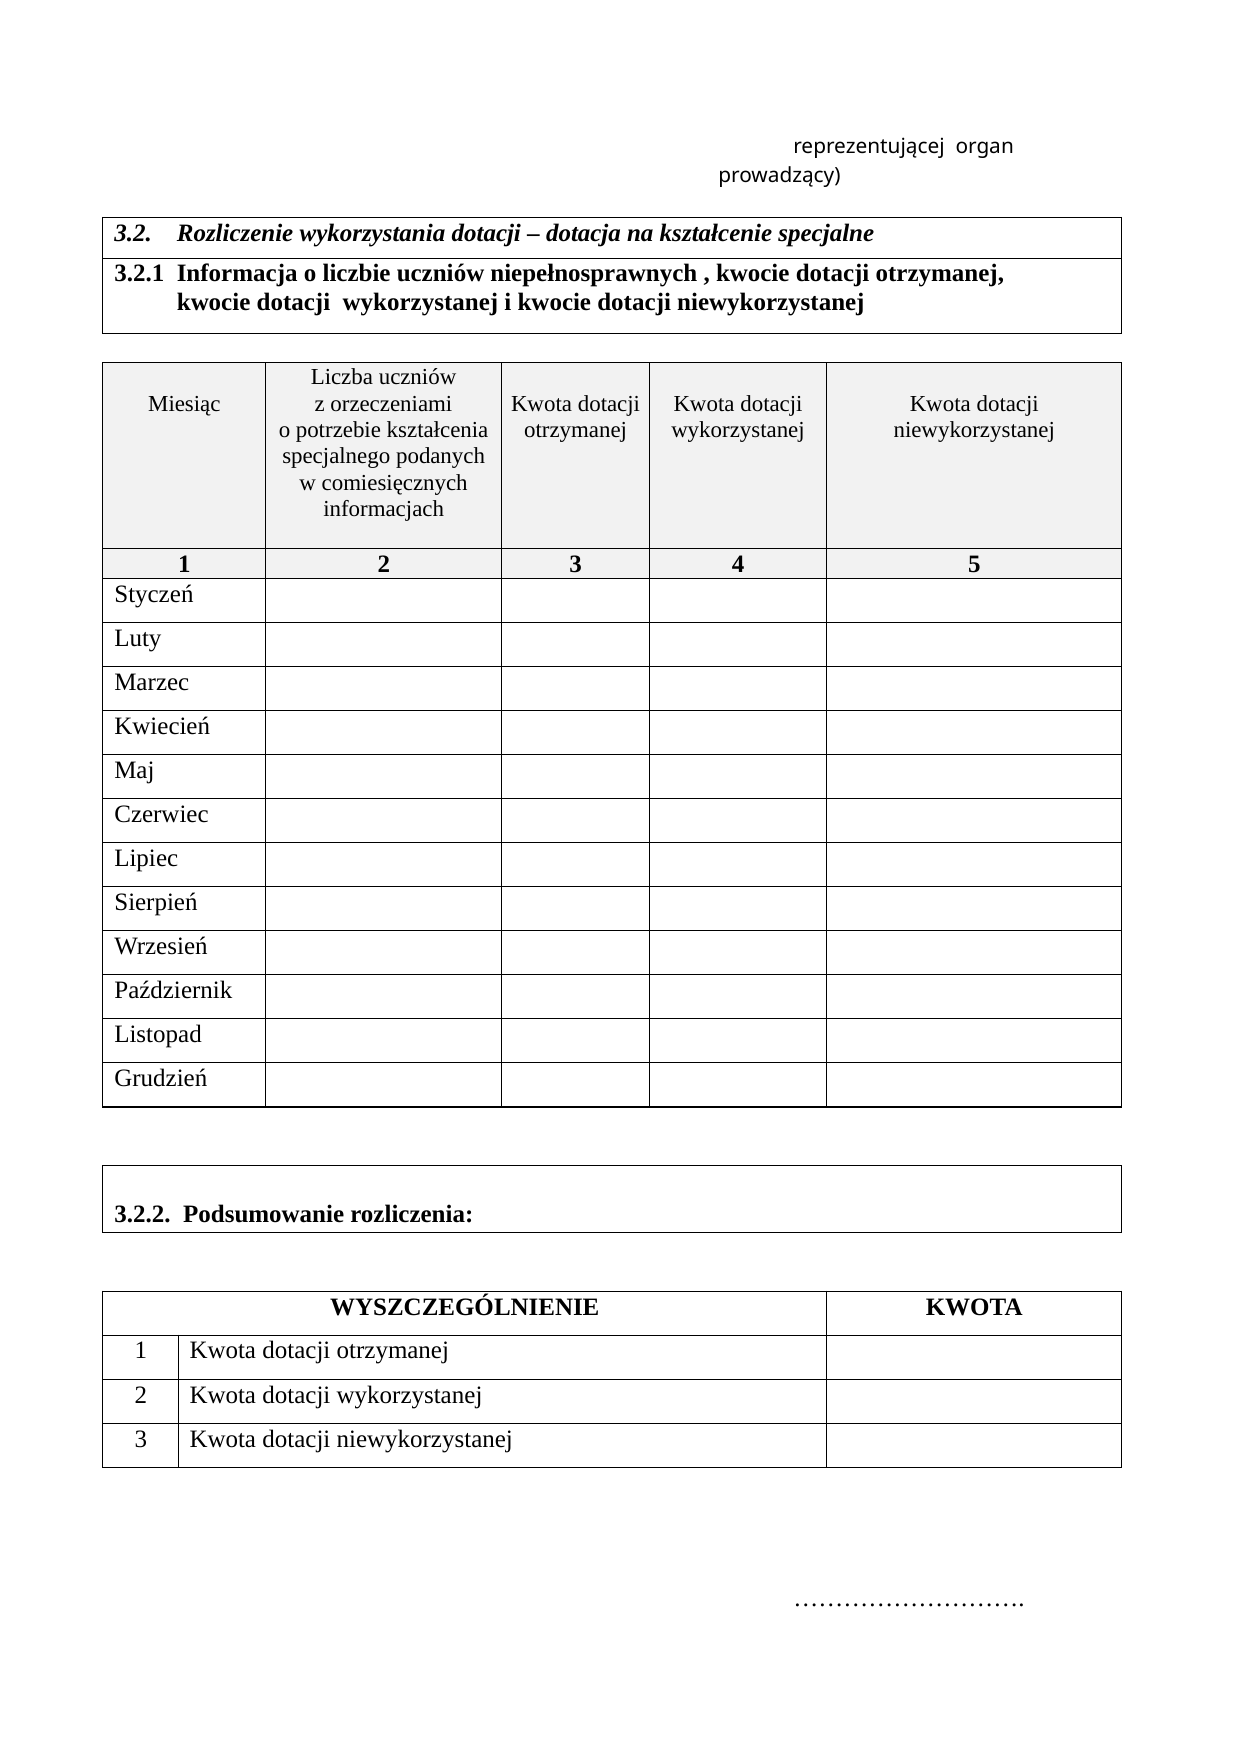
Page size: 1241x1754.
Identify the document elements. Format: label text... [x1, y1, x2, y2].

table_cell Czerwiec [103, 799, 265, 842]
table_cell [650, 843, 826, 886]
table_cell [266, 799, 501, 842]
table_cell [650, 799, 826, 842]
table_cell [650, 975, 826, 1018]
table_cell 1 [103, 549, 265, 578]
table_cell [266, 623, 501, 666]
table_cell [650, 887, 826, 930]
table_cell Sierpień [103, 887, 265, 930]
table_cell [827, 579, 1121, 622]
table_cell [650, 1063, 826, 1106]
table_cell [266, 667, 501, 710]
table_cell [502, 1019, 649, 1062]
table_cell [502, 667, 649, 710]
table_cell [827, 755, 1121, 798]
table_cell [266, 711, 501, 754]
table_cell [650, 1019, 826, 1062]
table_cell [827, 975, 1121, 1018]
table_cell [502, 755, 649, 798]
table_cell [502, 1063, 649, 1106]
table_cell 3 [502, 549, 649, 578]
table_cell [266, 1019, 501, 1062]
table_header Kwota dotacji niewykorzystanej [827, 363, 1121, 548]
table_cell Styczeń [103, 579, 265, 622]
table_header KWOTA [827, 1292, 1121, 1334]
table_header 3.2. Rozliczenie wykorzystania dotacji – dotacja na kształcenie specjalne [103, 218, 1121, 257]
table_cell Grudzień [103, 1063, 265, 1106]
table_header Miesiąc [103, 363, 265, 548]
table_cell [827, 1063, 1121, 1106]
table_cell [827, 711, 1121, 754]
table_cell [502, 975, 649, 1018]
table_cell Luty [103, 623, 265, 666]
table_cell Maj [103, 755, 265, 798]
table_cell 3.2.1 Informacja o liczbie uczniów niepełnosprawnych , kwocie dotacji otrzymanej, kwocie dotacji wykorzystanej i kwocie dotacji niewykorzystanej [103, 259, 1121, 332]
table_cell [502, 931, 649, 974]
table_cell [827, 799, 1121, 842]
table_cell Wrzesień [103, 931, 265, 974]
table_cell Kwota dotacji niewykorzystanej [179, 1424, 826, 1467]
table_cell [650, 931, 826, 974]
table_cell Kwota dotacji wykorzystanej [179, 1380, 826, 1423]
table_cell [266, 975, 501, 1018]
table_cell [266, 755, 501, 798]
table_cell Październik [103, 975, 265, 1018]
table_cell [827, 843, 1121, 886]
table_cell [502, 887, 649, 930]
table_cell [502, 623, 649, 666]
table_header WYSZCZEGÓLNIENIE [103, 1292, 826, 1334]
table_cell [827, 623, 1121, 666]
table_cell [650, 755, 826, 798]
table_cell 1 [103, 1336, 178, 1379]
table_cell [650, 667, 826, 710]
table_header 3.2.2. Podsumowanie rozliczenia: [103, 1166, 1121, 1232]
table_header Kwota dotacji otrzymanej [502, 363, 649, 548]
table_cell [502, 711, 649, 754]
table_cell Listopad [103, 1019, 265, 1062]
table_cell 5 [827, 549, 1121, 578]
table_cell [827, 887, 1121, 930]
table_cell [502, 843, 649, 886]
table_cell [827, 1019, 1121, 1062]
table_cell [827, 1424, 1121, 1467]
table_cell [650, 623, 826, 666]
table_cell 2 [103, 1380, 178, 1423]
table_cell [827, 1336, 1121, 1379]
text ………………………. [718, 1583, 1122, 1612]
table_cell [266, 579, 501, 622]
table_cell [266, 843, 501, 886]
table_cell Kwota dotacji otrzymanej [179, 1336, 826, 1379]
table_cell [502, 579, 649, 622]
table_cell Marzec [103, 667, 265, 710]
table_header Kwota dotacji wykorzystanej [650, 363, 826, 548]
table_cell Kwiecień [103, 711, 265, 754]
table_cell [266, 931, 501, 974]
table_cell Lipiec [103, 843, 265, 886]
table_cell [827, 931, 1121, 974]
table_cell [827, 1380, 1121, 1423]
table_cell [266, 887, 501, 930]
table_cell [502, 799, 649, 842]
table_cell [266, 1063, 501, 1106]
table_header Liczba uczniów z orzeczeniami o potrzebie kształcenia specjalnego podanych w comiesięcznych informacjach [266, 363, 501, 548]
text reprezentującej organ prowadzący) [718, 131, 1122, 188]
table_cell 2 [266, 549, 501, 578]
table_cell 3 [103, 1424, 178, 1467]
table_cell 4 [650, 549, 826, 578]
table_cell [827, 667, 1121, 710]
table_cell [650, 579, 826, 622]
table_cell [650, 711, 826, 754]
